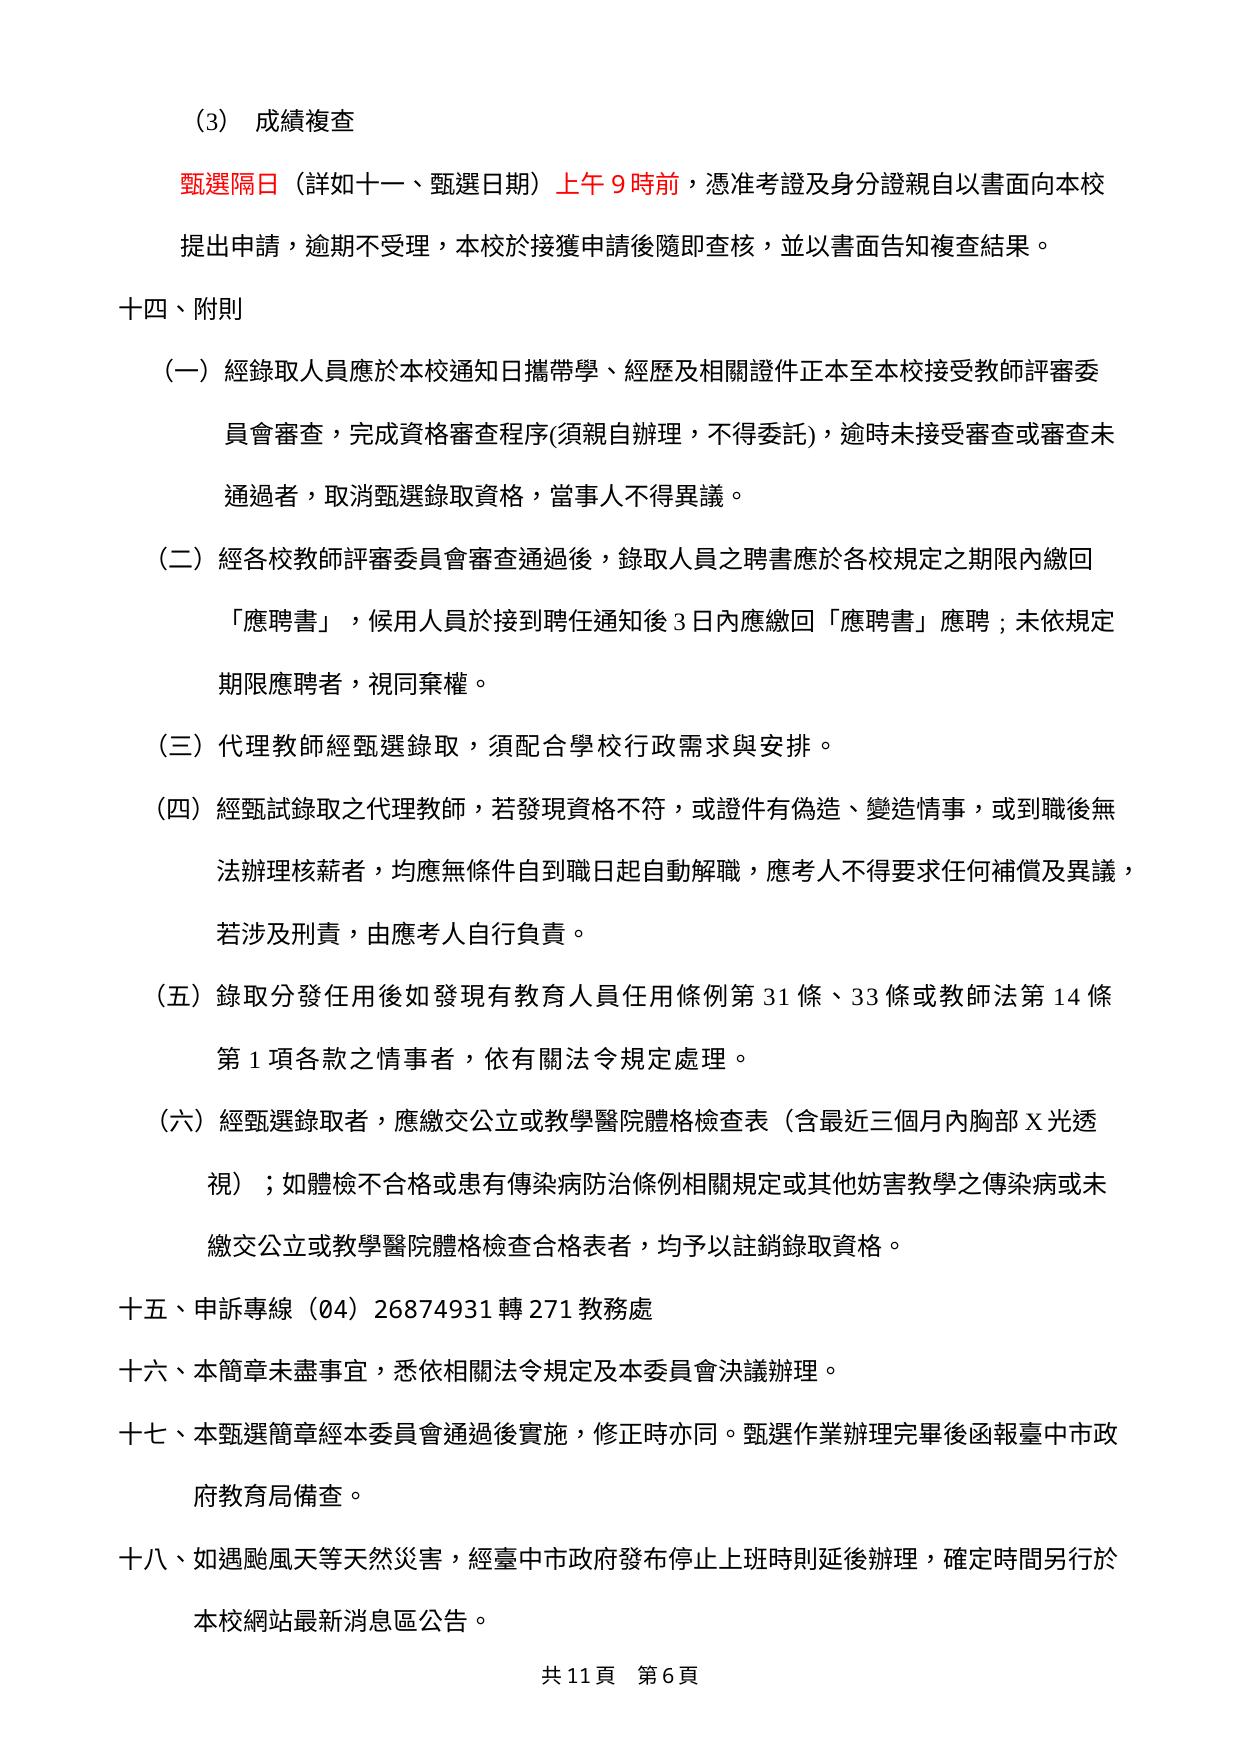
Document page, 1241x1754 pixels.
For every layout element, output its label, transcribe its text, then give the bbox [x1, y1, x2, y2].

text （六）經甄選錄取者，應繳交公立或教學醫院體格檢查表（含最近三個月內胸部X光透視）；如體檢不合格或患有傳染病防治條例相關規定或其他妨害教學之傳染病或未繳交公立或教學醫院體格檢查合格表者，均予以註銷錄取資格。 [144, 1078, 1122, 1266]
text （一）經錄取人員應於本校通知日攜帶學、經歷及相關證件正本至本校接受教師評審委員會審查，完成資格審查程序(須親自辦理，不得委託)，逾時未接受審查或審查未通過者，取消甄選錄取資格，當事人不得異議。 [149, 328, 1122, 516]
text 十八、如遇颱風天等天然災害，經臺中市政府發布停止上班時則延後辦理，確定時間另行於本校網站最新消息區公告。 [118, 1516, 1122, 1641]
text 甄選隔日（詳如十一、甄選日期）上午9時前，憑准考證及身分證親自以書面向本校提出申請，逾期不受理，本校於接獲申請後隨即查核，並以書面告知複查結果。 [181, 141, 1122, 266]
text 十七、本甄選簡章經本委員會通過後實施，修正時亦同。甄選作業辦理完畢後函報臺中市政府教育局備查。 [118, 1391, 1122, 1516]
text 十六、本簡章未盡事宜，悉依相關法令規定及本委員會決議辦理。 [118, 1328, 1122, 1391]
text （四）經甄試錄取之代理教師，若發現資格不符，或證件有偽造、變造情事，或到職後無法辦理核薪者，均應無條件自到職日起自動解職，應考人不得要求任何補償及異議，若涉及刑責，由應考人自行負責。 [141, 766, 1122, 953]
text （三）代理教師經甄選錄取，須配合學校行政需求與安排。 [118, 703, 1122, 766]
list 成績複查 [181, 78, 1122, 141]
text 十四、附則 [118, 266, 1122, 328]
text （二）經各校教師評審委員會審查通過後，錄取人員之聘書應於各校規定之期限內繳回「應聘書」，候用人員於接到聘任通知後3日內應繳回「應聘書」應聘﹔未依規定期限應聘者，視同棄權。 [143, 516, 1122, 703]
text （五）錄取分發任用後如發現有教育人員任用條例第31條、33條或教師法第14條第1項各款之情事者，依有關法令規定處理。 [141, 953, 1122, 1078]
text 十五、申訴專線（04）26874931轉271教務處 [118, 1266, 1122, 1328]
